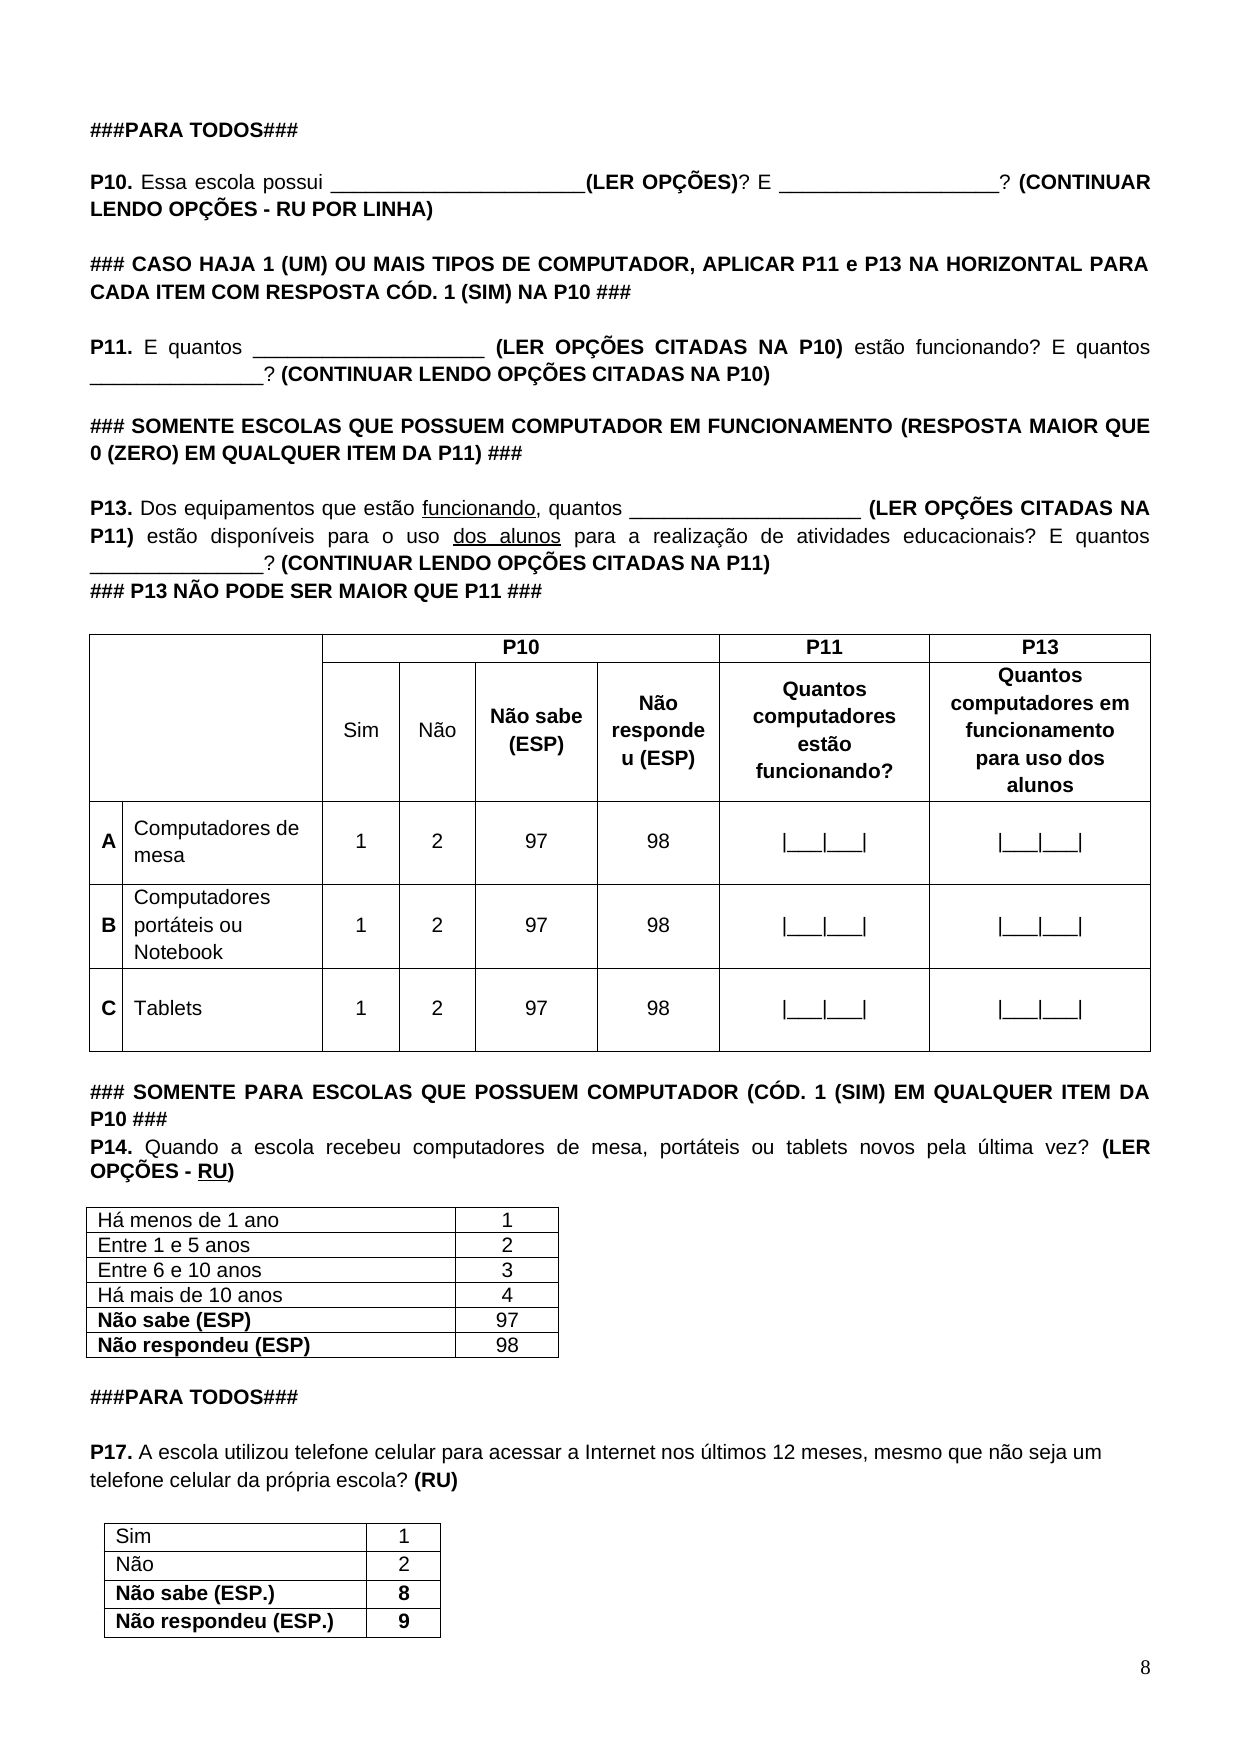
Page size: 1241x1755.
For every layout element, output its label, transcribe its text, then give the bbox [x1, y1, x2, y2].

table_cell Não respondeu (ESP) [87, 1333, 455, 1357]
table_header Há menos de 1 ano [87, 1208, 455, 1232]
table_cell Não respondeu (ESP.) [105, 1609, 366, 1637]
table_header P13 [930, 635, 1150, 662]
table_cell 97 [456, 1308, 558, 1332]
table_cell 97 [476, 969, 597, 1051]
subtitle P17. A escola utilizou telefone celular para acessar a Internet nos últimos 12 meses, mesmo que não seja um telefone celular da própria escola? (RU) [90, 1440, 1151, 1492]
table_cell Não [105, 1552, 366, 1580]
table_cell Entre 6 e 10 anos [87, 1258, 455, 1282]
subtitle P14. Quando a escola recebeu computadores de mesa, portáteis ou tablets novos pela última vez? (LER OPÇÕES - RU) [90, 1135, 1151, 1183]
text ### SOMENTE ESCOLAS QUE POSSUEM COMPUTADOR EM FUNCIONAMENTO (RESPOSTA MAIOR QUE 0 (ZERO) EM QUALQUER ITEM DA P11) ### [90, 413, 1151, 465]
table_cell 98 [598, 802, 719, 884]
table_cell 98 [456, 1333, 558, 1357]
table_cell 2 [400, 802, 475, 884]
table_cell Tablets [123, 969, 322, 1051]
text P11. E quantos ____________________ (LER OPÇÕES CITADAS NA P10) estão funcionando? E quantos _______________? (CONTINUAR LENDO OPÇÕES CITADAS NA P10) [90, 334, 1151, 386]
table_cell 2 [456, 1233, 558, 1257]
table_cell |___|___| [930, 802, 1150, 884]
table_cell 8 [367, 1581, 440, 1608]
text ### P13 NÃO PODE SER MAIOR QUE P11 ### [90, 578, 1151, 602]
table_cell Computadores portáteis ou Notebook [123, 885, 322, 968]
table_cell |___|___| [720, 969, 929, 1051]
table_cell |___|___| [930, 969, 1150, 1051]
text ###PARA TODOS### [90, 118, 1151, 142]
table_cell Quantos computadores em funcionamento para uso dos alunos [930, 663, 1150, 801]
table_header P11 [720, 635, 929, 662]
table_cell 98 [598, 969, 719, 1051]
table_cell 97 [476, 802, 597, 884]
table_cell Computadores de mesa [123, 802, 322, 884]
table_cell Entre 1 e 5 anos [87, 1233, 455, 1257]
text ### CASO HAJA 1 (UM) OU MAIS TIPOS DE COMPUTADOR, APLICAR P11 e P13 NA HORIZONTAL PARA CADA ITEM COM RESPOSTA CÓD. 1 (SIM) NA P10 ### [90, 252, 1151, 303]
table_cell C [90, 969, 122, 1051]
table_cell 3 [456, 1258, 558, 1282]
table_cell Quantos computadores estão funcionando? [720, 663, 929, 801]
text ###PARA TODOS### [90, 1385, 1151, 1409]
table_cell 2 [400, 885, 475, 968]
table_cell 1 [323, 802, 399, 884]
table_cell Não [400, 663, 475, 801]
table_cell |___|___| [720, 802, 929, 884]
table_header Sim [105, 1524, 366, 1551]
table_header 1 [367, 1524, 440, 1551]
table_cell A [90, 802, 122, 884]
table_cell 1 [323, 885, 399, 968]
table_header P10 [323, 635, 719, 662]
table_cell 1 [323, 969, 399, 1051]
table_cell 4 [456, 1283, 558, 1307]
table_cell Não sabe (ESP) [87, 1308, 455, 1332]
table_cell 97 [476, 885, 597, 968]
table_cell Há mais de 10 anos [87, 1283, 455, 1307]
text P10. Essa escola possui ______________________(LER OPÇÕES)? E ___________________? (CONTINUAR LENDO OPÇÕES - RU POR LINHA) [90, 169, 1151, 221]
table_header 1 [456, 1208, 558, 1232]
text P13. Dos equipamentos que estão funcionando, quantos ____________________ (LER OPÇÕES CITADAS NA P11) estão disponíveis para o uso dos alunos para a realização de atividades educacionais? E quantos _______________? (CONTINUAR LENDO OPÇÕES CITADAS NA P11) [90, 496, 1151, 575]
table_header [90, 635, 322, 801]
table_cell Não respondeu (ESP) [598, 663, 719, 801]
table_cell Não sabe (ESP.) [105, 1581, 366, 1608]
table_cell Sim [323, 663, 399, 801]
table_cell 98 [598, 885, 719, 968]
table_cell 2 [367, 1552, 440, 1580]
table_cell Não sabe (ESP) [476, 663, 597, 801]
text ### SOMENTE PARA ESCOLAS QUE POSSUEM COMPUTADOR (CÓD. 1 (SIM) EM QUALQUER ITEM DA P10 ### [90, 1080, 1151, 1131]
table_cell |___|___| [930, 885, 1150, 968]
table_cell 2 [400, 969, 475, 1051]
table_cell |___|___| [720, 885, 929, 968]
table_cell 9 [367, 1609, 440, 1637]
table_cell B [90, 885, 122, 968]
